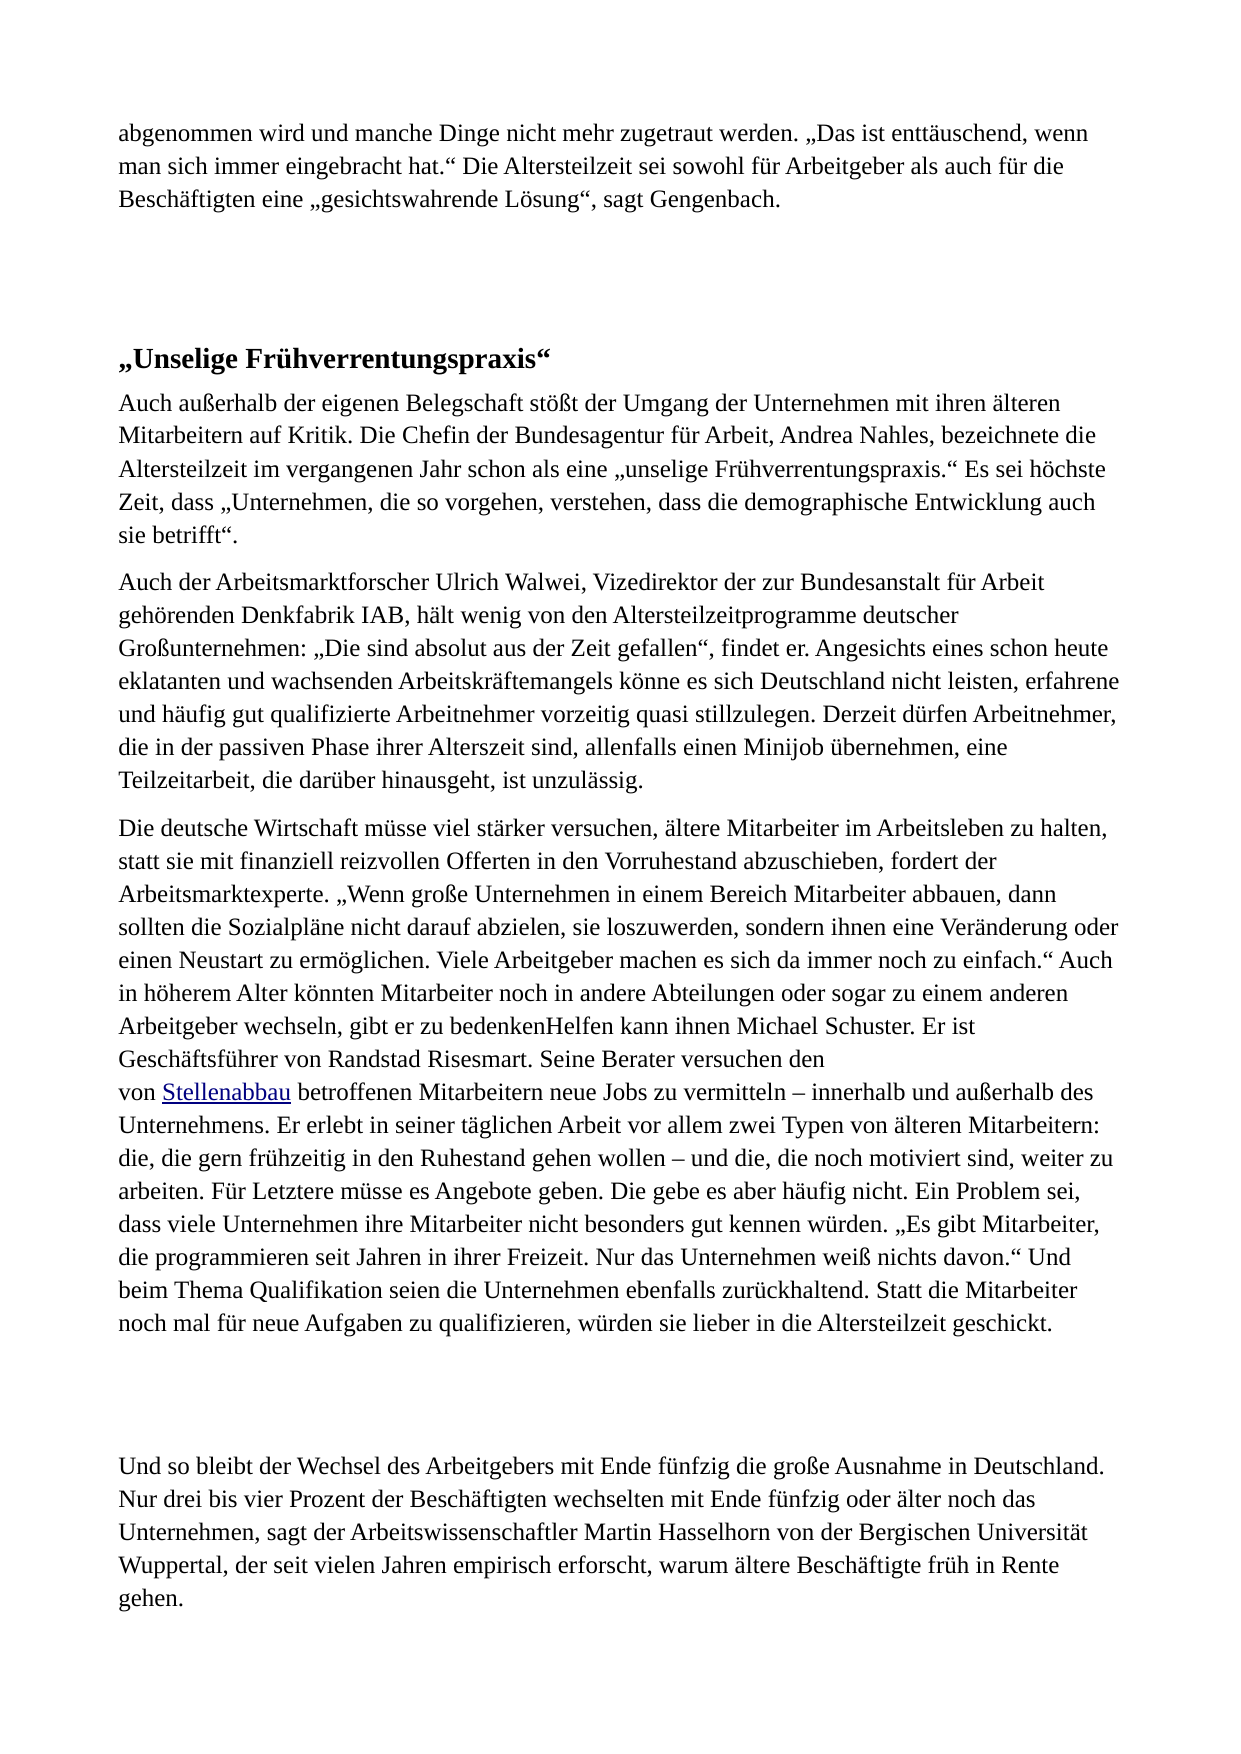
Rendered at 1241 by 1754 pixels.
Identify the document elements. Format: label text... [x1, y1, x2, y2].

text abgenommen wird und manche Dinge nicht mehr zugetraut werden. „Das ist enttäuschend, wenn man sich immer eingebracht hat.“ Die Altersteilzeit sei sowohl für Arbeitgeber als auch für die Beschäftigten eine „gesichtswahrende Lösung“, sagt Gengenbach. [118, 118, 1122, 213]
text Auch der Arbeitsmarktforscher Ulrich Walwei, Vizedirektor der zur Bundesanstalt für Arbeit gehörenden Denkfabrik IAB, hält wenig von den Altersteilzeitprogramme deutscher Großunternehmen: „Die sind absolut aus der Zeit gefallen“, findet er. Angesichts eines schon heute eklatanten und wachsenden Arbeitskräftemangels könne es sich Deutschland nicht leisten, erfahrene und häufig gut qualifizierte Arbeitnehmer vorzeitig quasi stillzulegen. Derzeit dürfen Arbeitnehmer, die in der passiven Phase ihrer Alterszeit sind, allenfalls einen Minijob übernehmen, eine Teilzeitarbeit, die darüber hinausgeht, ist unzulässig. [118, 567, 1122, 794]
subtitle „Unselige Frühverrentungspraxis“ [118, 342, 1122, 375]
text Auch außerhalb der eigenen Belegschaft stößt der Umgang der Unternehmen mit ihren älteren Mitarbeitern auf Kritik. Die Chefin der Bundesagentur für Arbeit, Andrea Nahles, bezeichnete die Altersteilzeit im vergangenen Jahr schon als eine „unselige Frühverrentungspraxis.“ Es sei höchste Zeit, dass „Unternehmen, die so vorgehen, verstehen, dass die demographische Entwicklung auch sie betrifft“. [118, 388, 1122, 548]
text Und so bleibt der Wechsel des Arbeitgebers mit Ende fünfzig die große Ausnahme in Deutschland. Nur drei bis vier Prozent der Beschäftigten wechselten mit Ende fünfzig oder älter noch das Unternehmen, sagt der Arbeitswissenschaftler Martin Hasselhorn von der Bergischen Universität Wuppertal, der seit vielen Jahren empirisch erforscht, warum ältere Beschäftigte früh in Rente gehen. [118, 1451, 1122, 1612]
text Die deutsche Wirtschaft müsse viel stärker versuchen, ältere Mitarbeiter im Arbeitsleben zu halten, statt sie mit finanziell reizvollen Offerten in den Vorruhestand abzuschieben, fordert der Arbeitsmarktexperte. „Wenn große Unternehmen in einem Bereich Mitarbeiter abbauen, dann sollten die Sozialpläne nicht darauf abzielen, sie loszuwerden, sondern ihnen eine Veränderung oder einen Neustart zu ermöglichen. Viele Arbeitgeber machen es sich da immer noch zu einfach.“ Auch in höherem Alter könnten Mitarbeiter noch in andere Abteilungen oder sogar zu einem anderen Arbeitgeber wechseln, gibt er zu bedenkenHelfen kann ihnen Michael Schuster. Er ist Geschäftsführer von Randstad ­Risesmart. Seine Berater versuchen den von Stellenabbau betroffenen Mitarbeitern neue Jobs zu vermitteln – innerhalb und außerhalb des Unternehmens. Er erlebt in seiner täglichen Arbeit vor allem zwei Typen von älteren Mitarbeitern: die, die gern frühzeitig in den Ruhestand gehen wollen – und die, die noch motiviert sind, weiter zu arbeiten. Für Letztere müsse es Angebote geben. Die gebe es aber häufig nicht. Ein Problem sei, dass viele Unternehmen ihre Mitarbeiter nicht besonders gut kennen würden. „Es gibt Mitarbeiter, die programmieren seit Jahren in ihrer Freizeit. Nur das Unternehmen weiß nichts davon.“ Und beim Thema Qualifikation seien die Unternehmen ebenfalls zurückhaltend. Statt die Mitarbeiter noch mal für neue Aufgaben zu qualifizieren, würden sie lieber in die Altersteilzeit geschickt. [118, 813, 1122, 1337]
